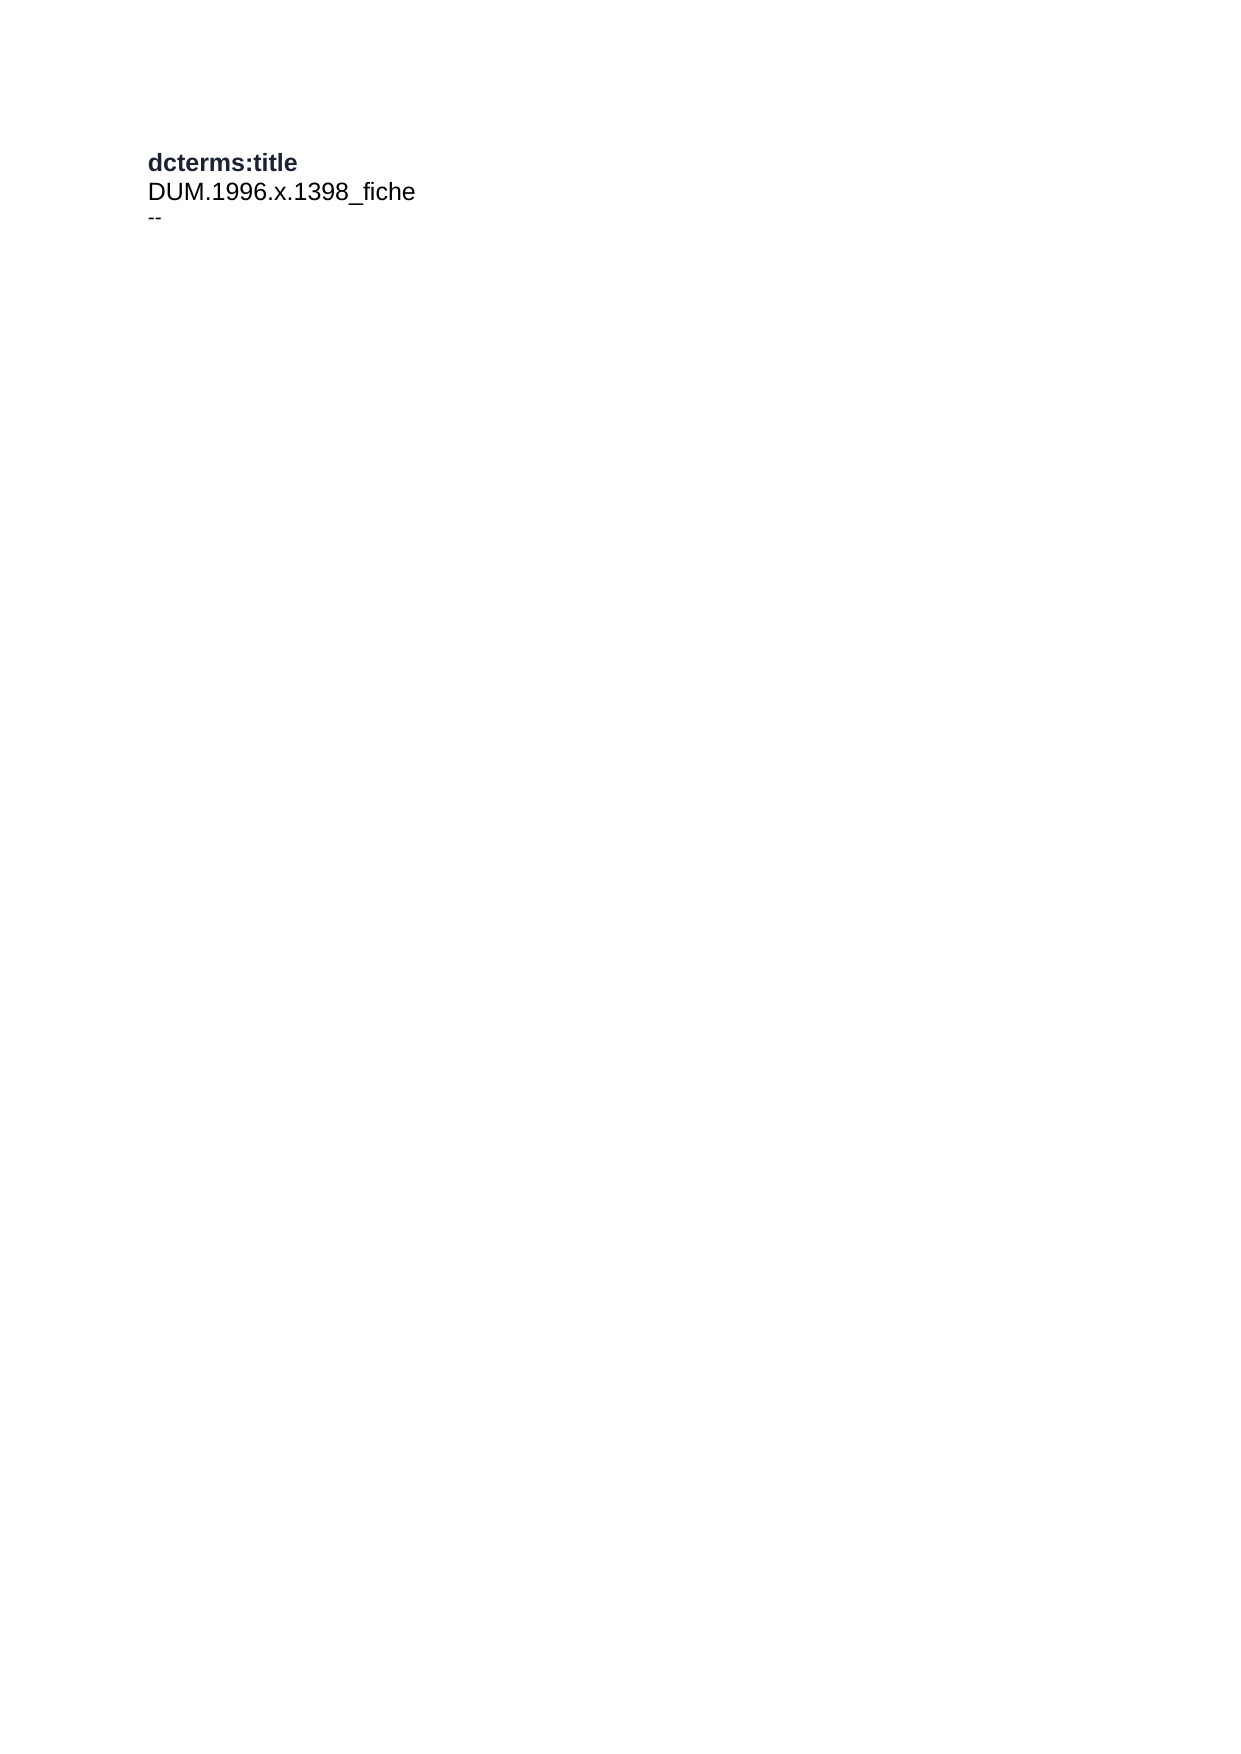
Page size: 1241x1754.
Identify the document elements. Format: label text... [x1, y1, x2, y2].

text DUM.1996.x.1398_fiche [148, 176, 1092, 205]
text dcterms:title [148, 148, 1092, 176]
text -- [148, 205, 1092, 229]
